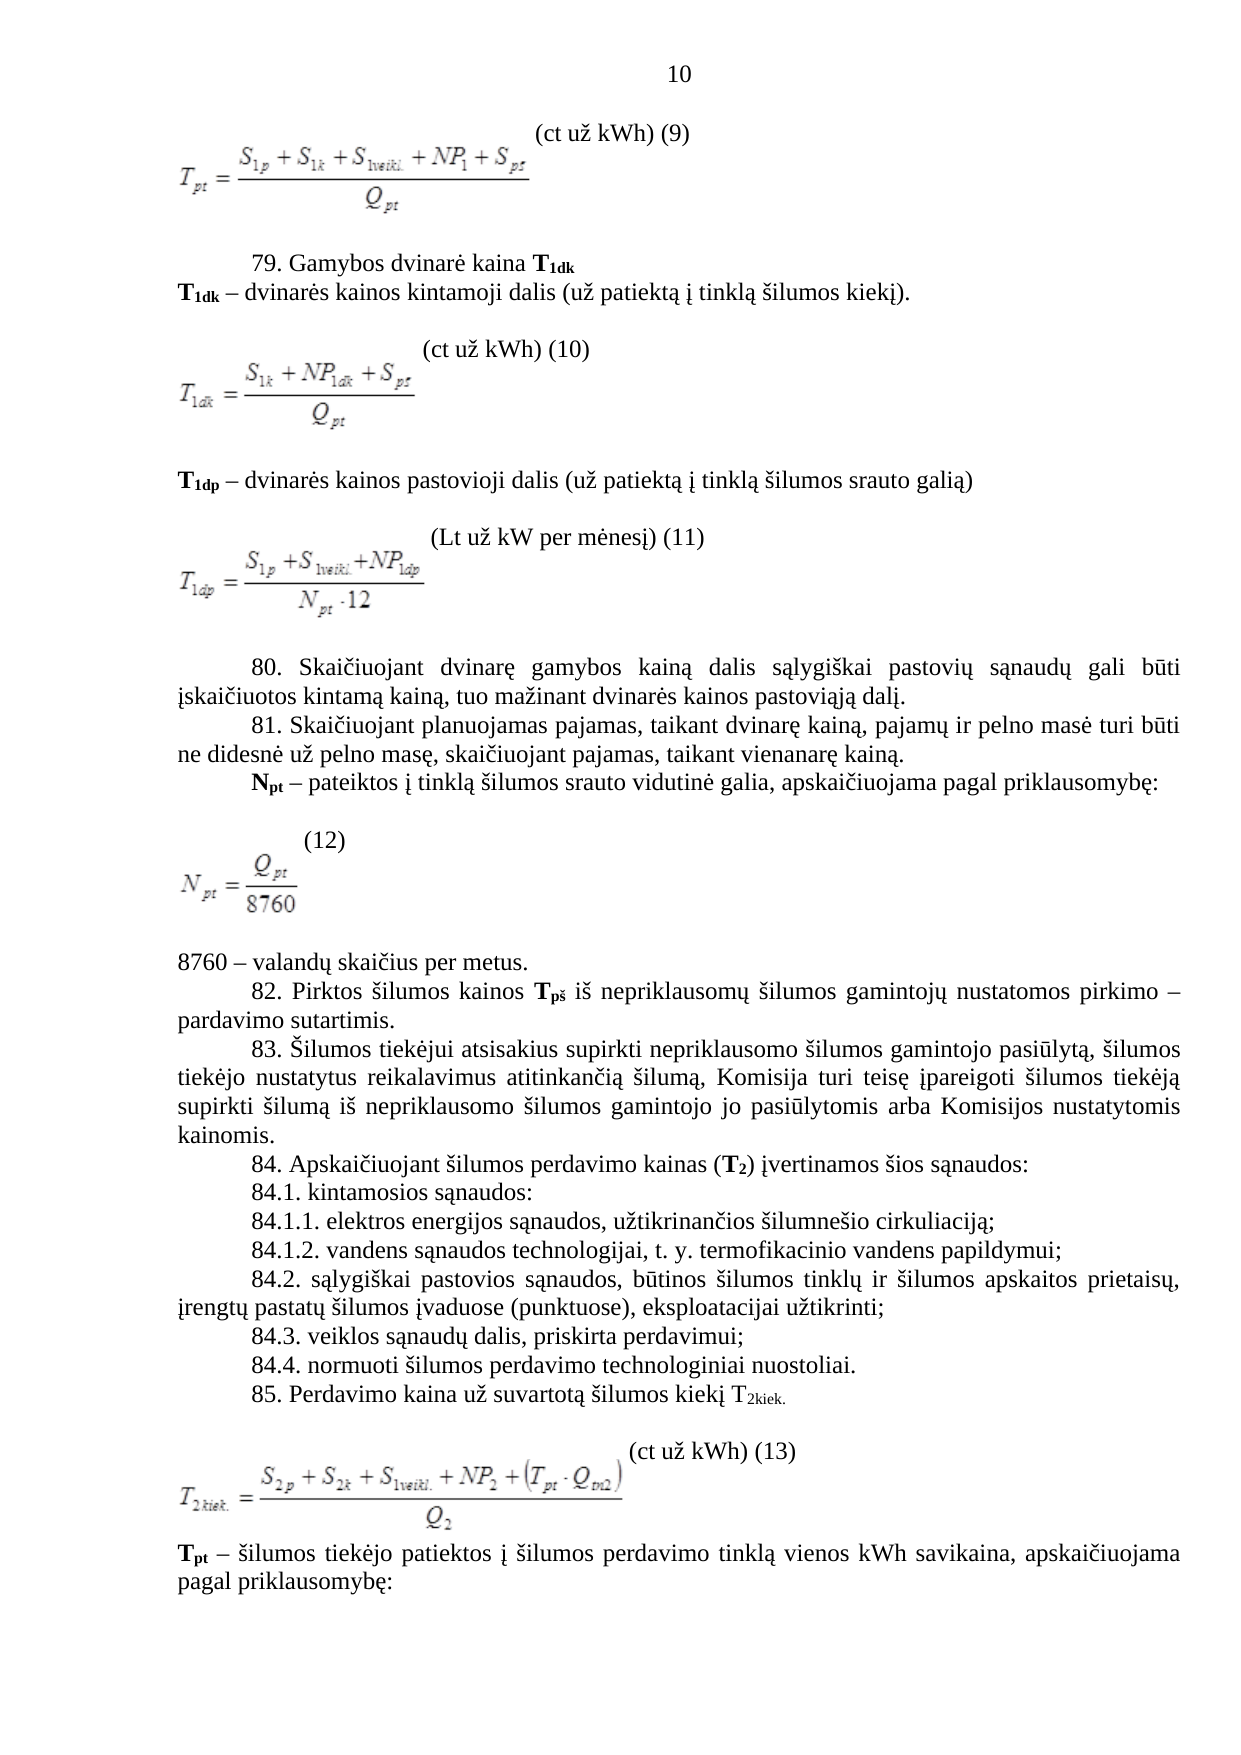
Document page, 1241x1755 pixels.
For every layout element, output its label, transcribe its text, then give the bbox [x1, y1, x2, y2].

text 79. Gamybos dvinarė kaina T1dk [177, 248, 1181, 277]
text 84.1. kintamosios sąnaudos: [177, 1177, 1181, 1206]
text 8760 – valandų skaičius per metus. [177, 947, 1181, 976]
text 84.1.1. elektros energijos sąnaudos, užtikrinančios šilumnešio cirkuliaciją; [177, 1206, 1181, 1235]
text 83. Šilumos tiekėjui atsisakius supirkti nepriklausomo šilumos gamintojo pasiūlytą, šilumos tiekėjo nustatytus reikalavimus atitinkančią šilumą, Komisija turi teisę įpareigoti šilumos tiekėją supirkti šilumą iš nepriklausomo šilumos gamintojo jo pasiūlytomis arba Komisijos nustatytomis kainomis. [177, 1034, 1181, 1149]
text T1dp – dvinarės kainos pastovioji dalis (už patiektą į tinklą šilumos srauto galią) [177, 465, 1181, 493]
text Npt – pateiktos į tinklą šilumos srauto vidutinė galia, apskaičiuojama pagal priklausomybę: [177, 767, 1181, 796]
text 84.3. veiklos sąnaudų dalis, priskirta perdavimui; [177, 1321, 1181, 1350]
text 85. Perdavimo kaina už suvartotą šilumos kiekį T2kiek. [177, 1379, 1181, 1407]
text 84.4. normuoti šilumos perdavimo technologiniai nuostoliai. [177, 1350, 1181, 1379]
text 80. Skaičiuojant dvinarę gamybos kainą dalis sąlygiškai pastovių sąnaudų gali būti įskaičiuotos kintamą kainą, tuo mažinant dvinarės kainos pastoviąją dalį. [177, 652, 1181, 710]
text T1dk – dvinarės kainos kintamoji dalis (už patiektą į tinklą šilumos kiekį). [177, 277, 1181, 306]
text 81. Skaičiuojant planuojamas pajamas, taikant dvinarę kainą, pajamų ir pelno masė turi būti ne didesnė už pelno masę, skaičiuojant pajamas, taikant vienanarę kainą. [177, 710, 1181, 767]
text 82. Pirktos šilumos kainos Tpš iš nepriklausomų šilumos gamintojų nustatomos pirkimo – pardavimo sutartimis. [177, 976, 1181, 1034]
text (ct už kWh) (9) [177, 118, 1181, 219]
text Tpt – šilumos tiekėjo patiektos į šilumos perdavimo tinklą vienos kWh savikaina, apskaičiuojama pagal priklausomybę: [177, 1538, 1181, 1595]
text 84.2. sąlygiškai pastovios sąnaudos, būtinos šilumos tinklų ir šilumos apskaitos prietaisų, įrengtų pastatų šilumos įvaduose (punktuose), eksploatacijai užtikrinti; [177, 1264, 1181, 1321]
text (12) [177, 825, 1181, 919]
text 84. Apskaičiuojant šilumos perdavimo kainas (T2) įvertinamos šios sąnaudos: [177, 1149, 1181, 1177]
text (ct už kWh) (13) [177, 1436, 1181, 1538]
text (ct už kWh) (10) [177, 334, 1181, 436]
text 84.1.2. vandens sąnaudos technologijai, t. y. termofikacinio vandens papildymui; [177, 1235, 1181, 1264]
text (Lt už kW per mėnesį) (11) [177, 522, 1181, 624]
